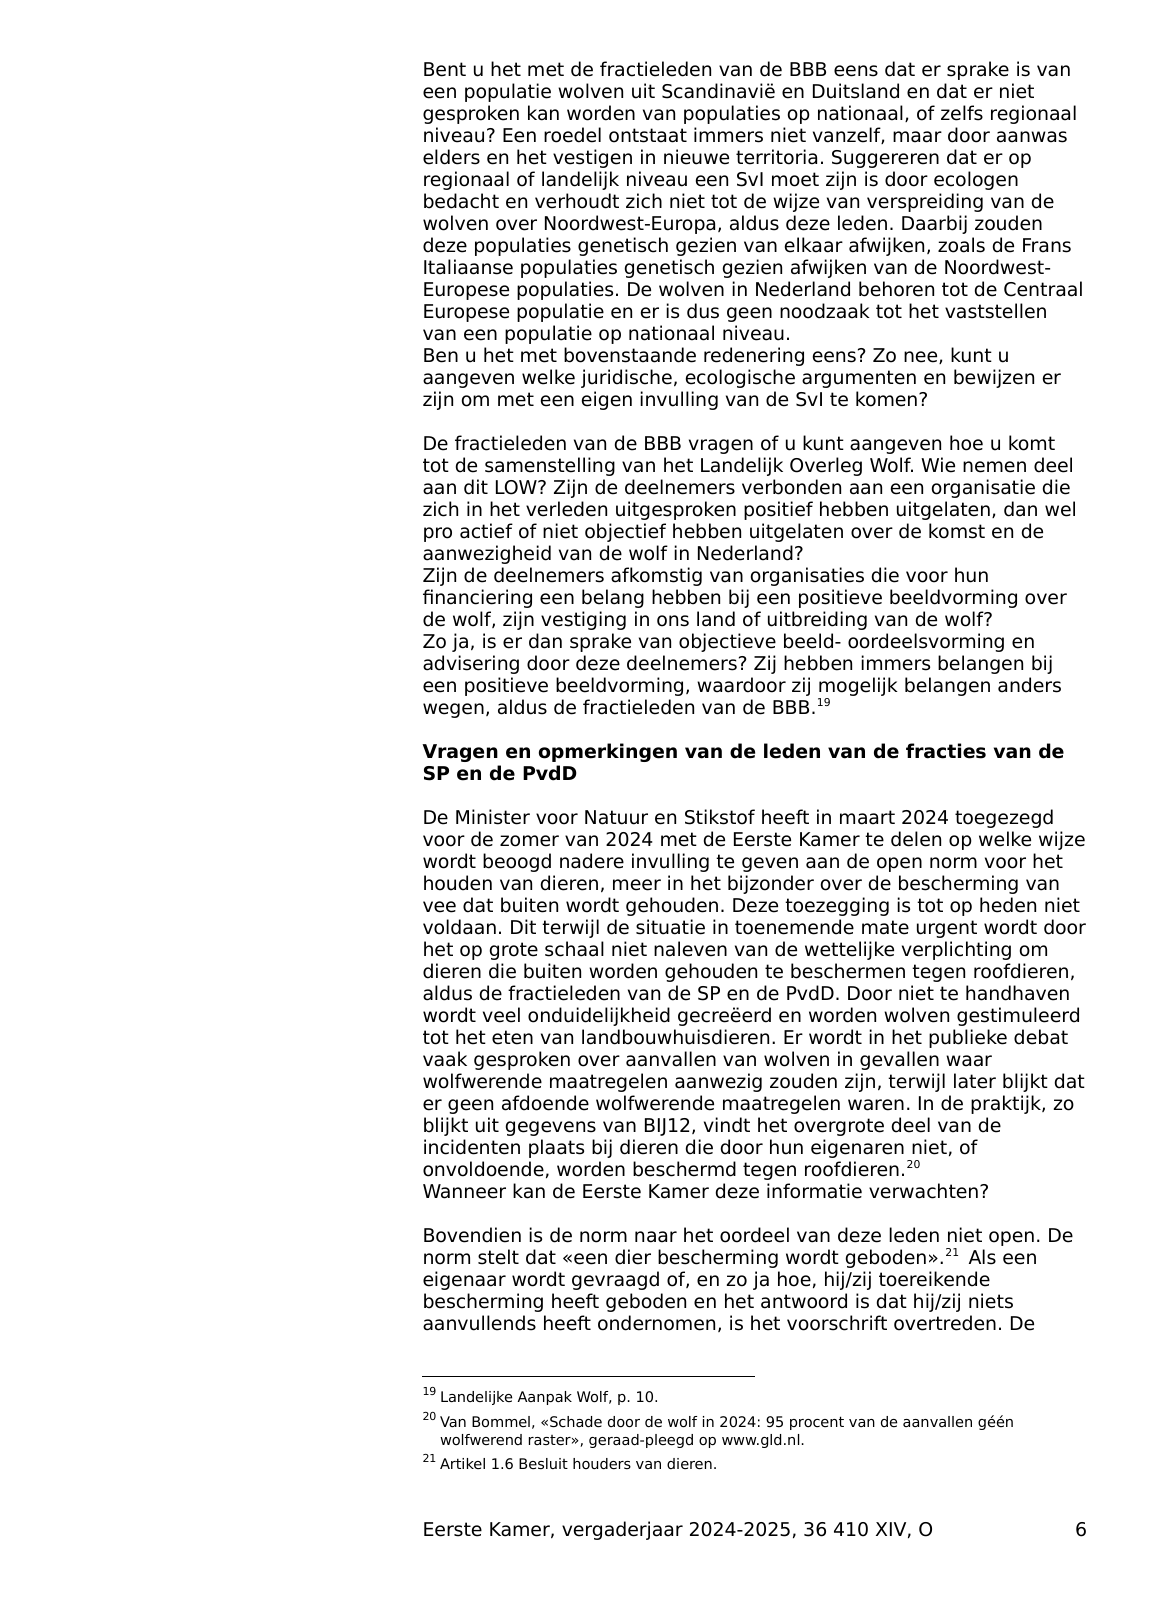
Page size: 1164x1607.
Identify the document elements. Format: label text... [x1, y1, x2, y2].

text Van Bommel, «Schade door de wolf in 2024: 95 procent van de aanvallen géén wolfwerend raster», geraad-pleegd op www.gld.nl. [422, 1410, 1087, 1449]
text Artikel 1.6 Besluit houders van dieren. [422, 1452, 1087, 1474]
subtitle Vragen en opmerkingen van de leden van de fracties van de SP en de PvdD [422, 741, 1087, 785]
text Ben u het met bovenstaande redenering eens? Zo nee, kunt u aangeven welke juridische, ecologische argumenten en bewijzen er zijn om met een eigen invulling van de SvI te komen? [422, 345, 1087, 411]
text Bent u het met de fractieleden van de BBB eens dat er sprake is van een populatie wolven uit Scandinavië en Duitsland en dat er niet gesproken kan worden van populaties op nationaal, of zelfs regionaal niveau? Een roedel ontstaat immers niet vanzelf, maar door aanwas elders en het vestigen in nieuwe territoria. Suggereren dat er op regionaal of landelijk niveau een SvI moet zijn is door ecologen bedacht en verhoudt zich niet tot de wijze van verspreiding van de wolven over Noordwest-Europa, aldus deze leden. Daarbij zouden deze populaties genetisch gezien van elkaar afwijken, zoals de Frans Italiaanse populaties genetisch gezien afwijken van de Noordwest-Europese populaties. De wolven in Nederland behoren tot de Centraal Europese populatie en er is dus geen noodzaak tot het vaststellen van een populatie op nationaal niveau. [422, 59, 1087, 345]
text De fractieleden van de BBB vragen of u kunt aangeven hoe u komt tot de samenstelling van het Landelijk Overleg Wolf. Wie nemen deel aan dit LOW? Zijn de deelnemers verbonden aan een organisatie die zich in het verleden uitgesproken positief hebben uitgelaten, dan wel pro actief of niet objectief hebben uitgelaten over de komst en de aanwezigheid van de wolf in Nederland? [422, 433, 1087, 565]
text Zijn de deelnemers afkomstig van organisaties die voor hun financiering een belang hebben bij een positieve beeldvorming over de wolf, zijn vestiging in ons land of uitbreiding van de wolf? [422, 565, 1087, 631]
text De Minister voor Natuur en Stikstof heeft in maart 2024 toegezegd voor de zomer van 2024 met de Eerste Kamer te delen op welke wijze wordt beoogd nadere invulling te geven aan de open norm voor het houden van dieren, meer in het bijzonder over de bescherming van vee dat buiten wordt gehouden. Deze toezegging is tot op heden niet voldaan. Dit terwijl de situatie in toenemende mate urgent wordt door het op grote schaal niet naleven van de wettelijke verplichting om dieren die buiten worden gehouden te beschermen tegen roofdieren, aldus de fractieleden van de SP en de PvdD. Door niet te handhaven wordt veel onduidelijkheid gecreëerd en worden wolven gestimuleerd tot het eten van landbouwhuisdieren. Er wordt in het publieke debat vaak gesproken over aanvallen van wolven in gevallen waar wolfwerende maatregelen aanwezig zouden zijn, terwijl later blijkt dat er geen afdoende wolfwerende maatregelen waren. In de praktijk, zo blijkt uit gegevens van BIJ12, vindt het overgrote deel van de incidenten plaats bij dieren die door hun eigenaren niet, of onvoldoende, worden beschermd tegen roofdieren. [422, 807, 1087, 1181]
text Zo ja, is er dan sprake van objectieve beeld- oordeelsvorming en advisering door deze deelnemers? Zij hebben immers belangen bij een positieve beeldvorming, waardoor zij mogelijk belangen anders wegen, aldus de fractieleden van de BBB. [422, 631, 1087, 719]
text Landelijke Aanpak Wolf, p. 10. [422, 1385, 1087, 1407]
text Wanneer kan de Eerste Kamer deze informatie verwachten? [422, 1181, 1087, 1203]
text Bovendien is de norm naar het oordeel van deze leden niet open. De norm stelt dat «een dier bescherming wordt geboden». Als een eigenaar wordt gevraagd of, en zo ja hoe, hij/zij toereikende bescherming heeft geboden en het antwoord is dat hij/zij niets aanvullends heeft ondernomen, is het voorschrift overtreden. De [422, 1225, 1087, 1335]
